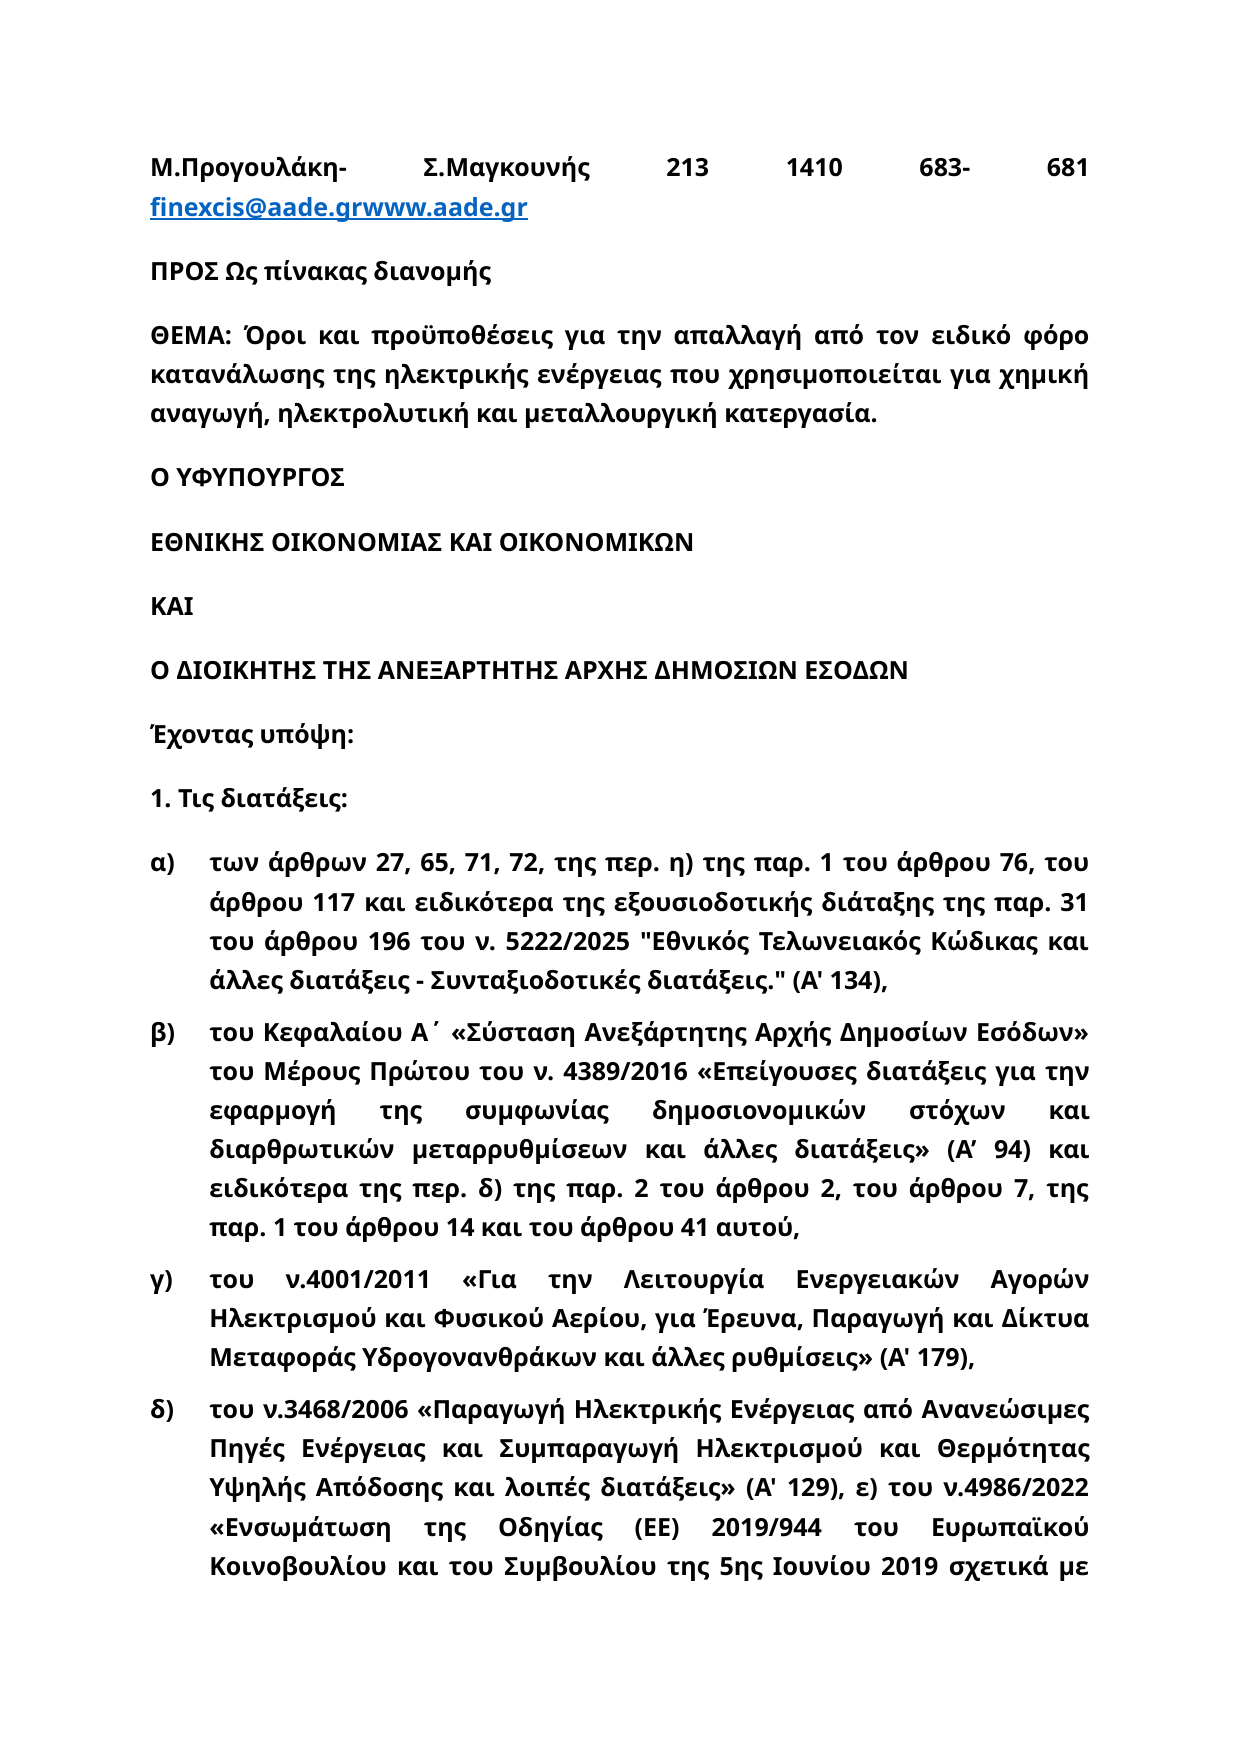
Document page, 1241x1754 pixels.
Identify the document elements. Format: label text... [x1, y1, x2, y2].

list γ) του ν.4001/2011 «Για την Λειτουργία Ενεργειακών Αγορών Ηλεκτρισμού και Φυσικού Αερίου, για Έρευνα, Παραγωγή και Δίκτυα Μεταφοράς Υδρογονανθράκων και άλλες ρυθμίσεις» (Α' 179), [150, 1262, 1090, 1374]
list α) των άρθρων 27, 65, 71, 72, της περ. η) της παρ. 1 του άρθρου 76, του άρθρου 117 και ειδικότερα της εξουσιοδοτικής διάταξης της παρ. 31 του άρθρου 196 του ν. 5222/2025 "Εθνικός Τελωνειακός Κώδικας και άλλες διατάξεις - Συνταξιοδοτικές διατάξεις." (Α' 134), [150, 845, 1090, 997]
text 1. Τις διατάξεις: [150, 781, 1090, 815]
text ΚΑΙ [150, 588, 1090, 622]
text ΘΕΜΑ: Όροι και προϋποθέσεις για την απαλλαγή από τον ειδικό φόρο κατανάλωσης της ηλεκτρικής ενέργειας που χρησιμοποιείται για χημική αναγωγή, ηλεκτρολυτική και μεταλλουργική κατεργασία. [150, 317, 1090, 430]
text Έχοντας υπόψη: [150, 717, 1090, 751]
text ΠΡΟΣ Ως πίνακας διανομής [150, 253, 1090, 287]
text ΕΘΝΙΚΗΣ ΟΙΚΟΝΟΜΙΑΣ ΚΑΙ ΟΙΚΟΝΟΜΙΚΩΝ [150, 524, 1090, 558]
list δ) του ν.3468/2006 «Παραγωγή Ηλεκτρικής Ενέργειας από Ανανεώσιμες Πηγές Ενέργειας και Συμπαραγωγή Ηλεκτρισμού και Θερμότητας Υψηλής Απόδοσης και λοιπές διατάξεις» (Α' 129), ε) του ν.4986/2022 «Ενσωμάτωση της Οδηγίας (ΕΕ) 2019/944 του Ευρωπαϊκού Κοινοβουλίου και του Συμβουλίου της 5ης Ιουνίου 2019 σχετικά με [150, 1392, 1090, 1582]
text Μ.Προγουλάκη- Σ.Μαγκουνής 213 1410 683- 681 finexcis@aade.grwww.aade.gr [150, 150, 1090, 223]
text Ο ΔΙΟΙΚΗΤΗΣ ΤΗΣ ΑΝΕΞΑΡΤΗΤΗΣ ΑΡΧΗΣ ΔΗΜΟΣΙΩΝ ΕΣΟΔΩΝ [150, 652, 1090, 687]
list β) του Κεφαλαίου Α΄ «Σύσταση Ανεξάρτητης Αρχής Δημοσίων Εσόδων» του Μέρους Πρώτου του ν. 4389/2016 «Επείγουσες διατάξεις για την εφαρμογή της συμφωνίας δημοσιονομικών στόχων και διαρθρωτικών μεταρρυθμίσεων και άλλες διατάξεις» (Α’ 94) και ειδικότερα της περ. δ) της παρ. 2 του άρθρου 2, του άρθρου 7, της παρ. 1 του άρθρου 14 και του άρθρου 41 αυτού, [150, 1014, 1090, 1244]
text Ο ΥΦΥΠΟΥΡΓΟΣ [150, 460, 1090, 494]
